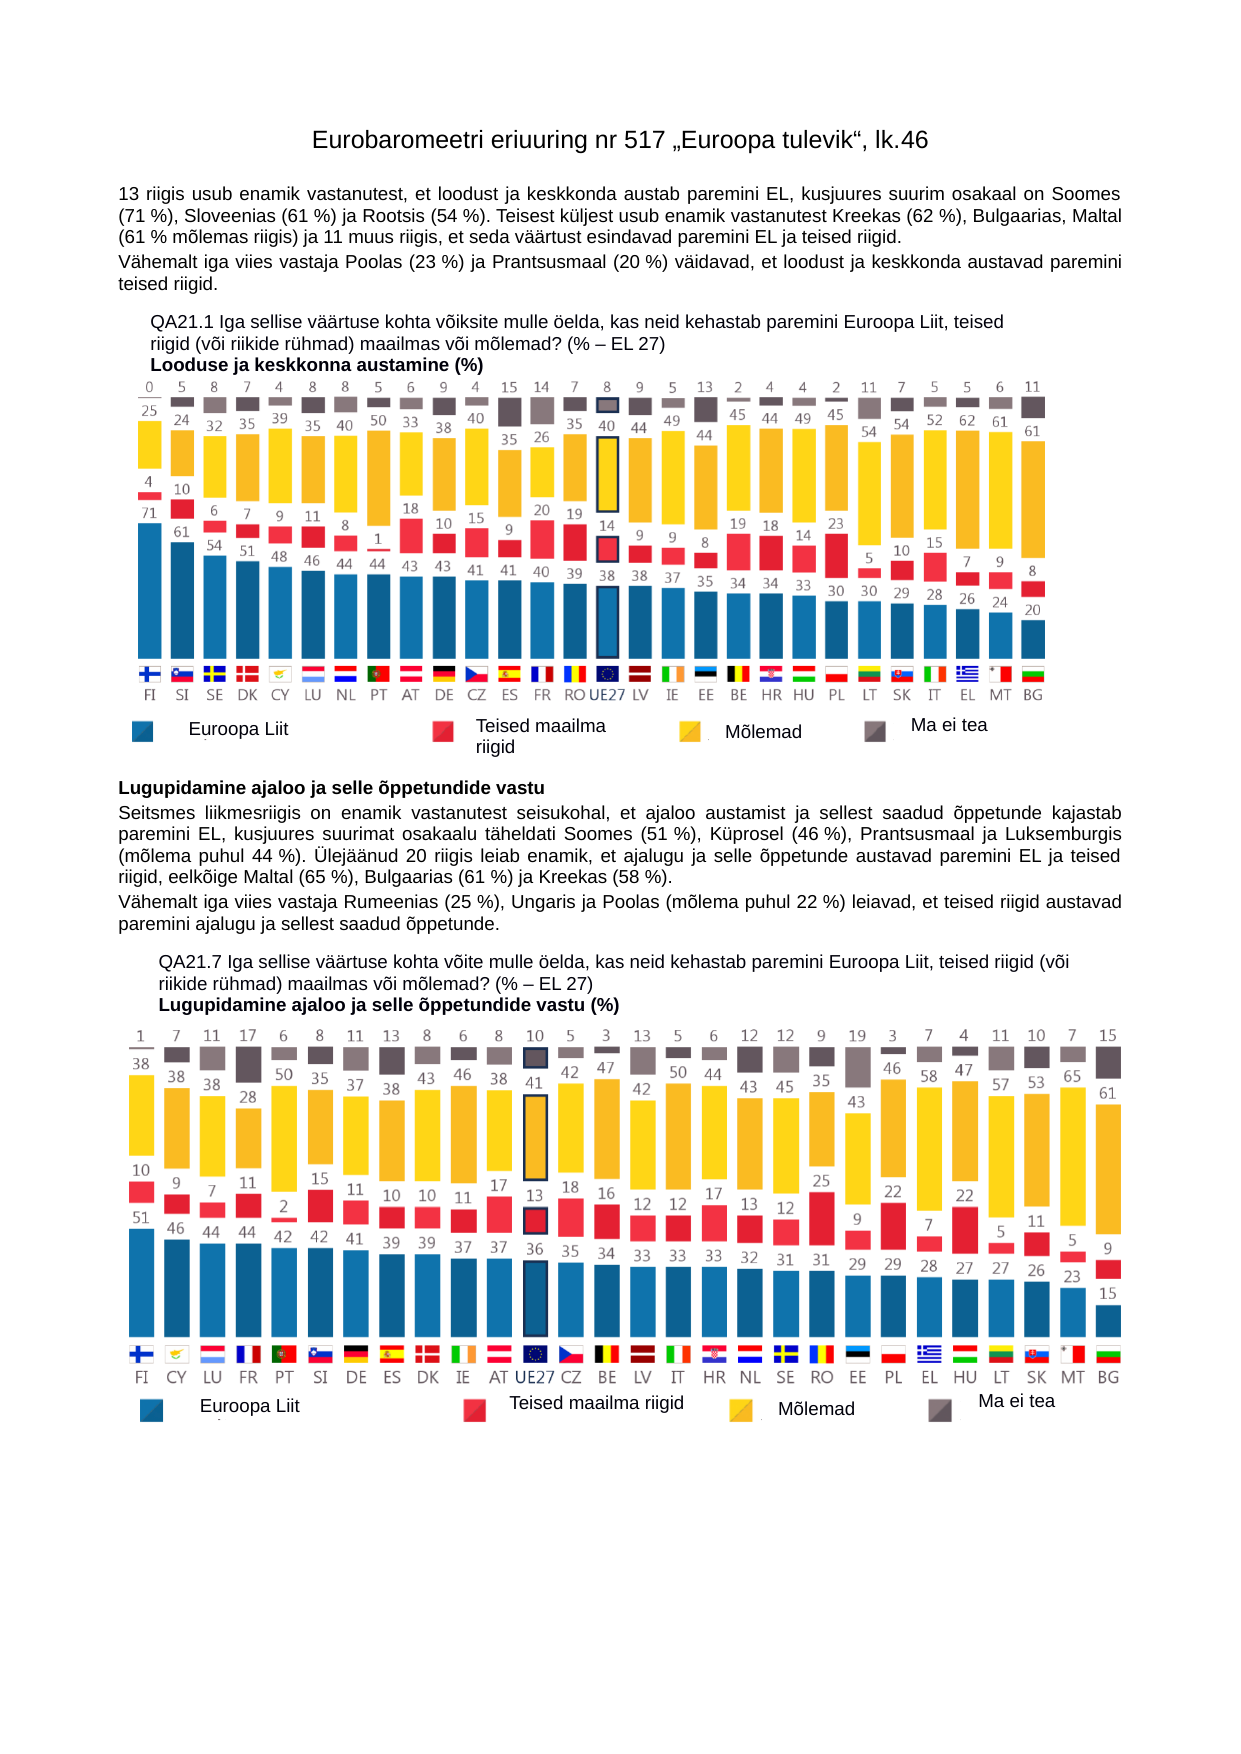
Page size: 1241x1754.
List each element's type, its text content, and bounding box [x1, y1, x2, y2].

text Vähemalt iga viies vastaja Rumeenias (25 %), Ungaris ja Poolas (mõlema puhul 22 %) leiavad, et teised riigid austavad paremini ajalugu ja sellest saadud õppetunde. [118, 891, 1122, 934]
text 13 riigis usub enamik vastanutest, et loodust ja keskkonda austab paremini EL, kusjuures suurim osakaal on Soomes (71 %), Sloveenias (61 %) ja Rootsis (54 %). Teisest küljest usub enamik vastanutest Kreekas (62 %), Bulgaarias, Maltal (61 % mõlemas riigis) ja 11 muus riigis, et seda väärtust esindavad paremini EL ja teised riigid. [118, 183, 1122, 247]
text Lugupidamine ajaloo ja selle õppetundide vastu [118, 297, 1122, 798]
text Seitsmes liikmesriigis on enamik vastanutest seisukohal, et ajaloo austamist ja sellest saadud õppetunde kajastab paremini EL, kusjuures suurimat osakaalu täheldati Soomes (51 %), Küprosel (46 %), Prantsusmaal ja Luksemburgis (mõlema puhul 44 %). Ülejäänud 20 riigis leiab enamik, et ajalugu ja selle õppetunde austavad paremini EL ja teised riigid, eelkõige Maltal (65 %), Bulgaarias (61 %) ja Kreekas (58 %). [118, 801, 1122, 888]
text Vähemalt iga viies vastaja Poolas (23 %) ja Prantsusmaal (20 %) väidavad, et loodust ja keskkonda austavad paremini teised riigid. [118, 251, 1122, 294]
picture [123, 1022, 1129, 1457]
picture [118, 375, 1052, 774]
